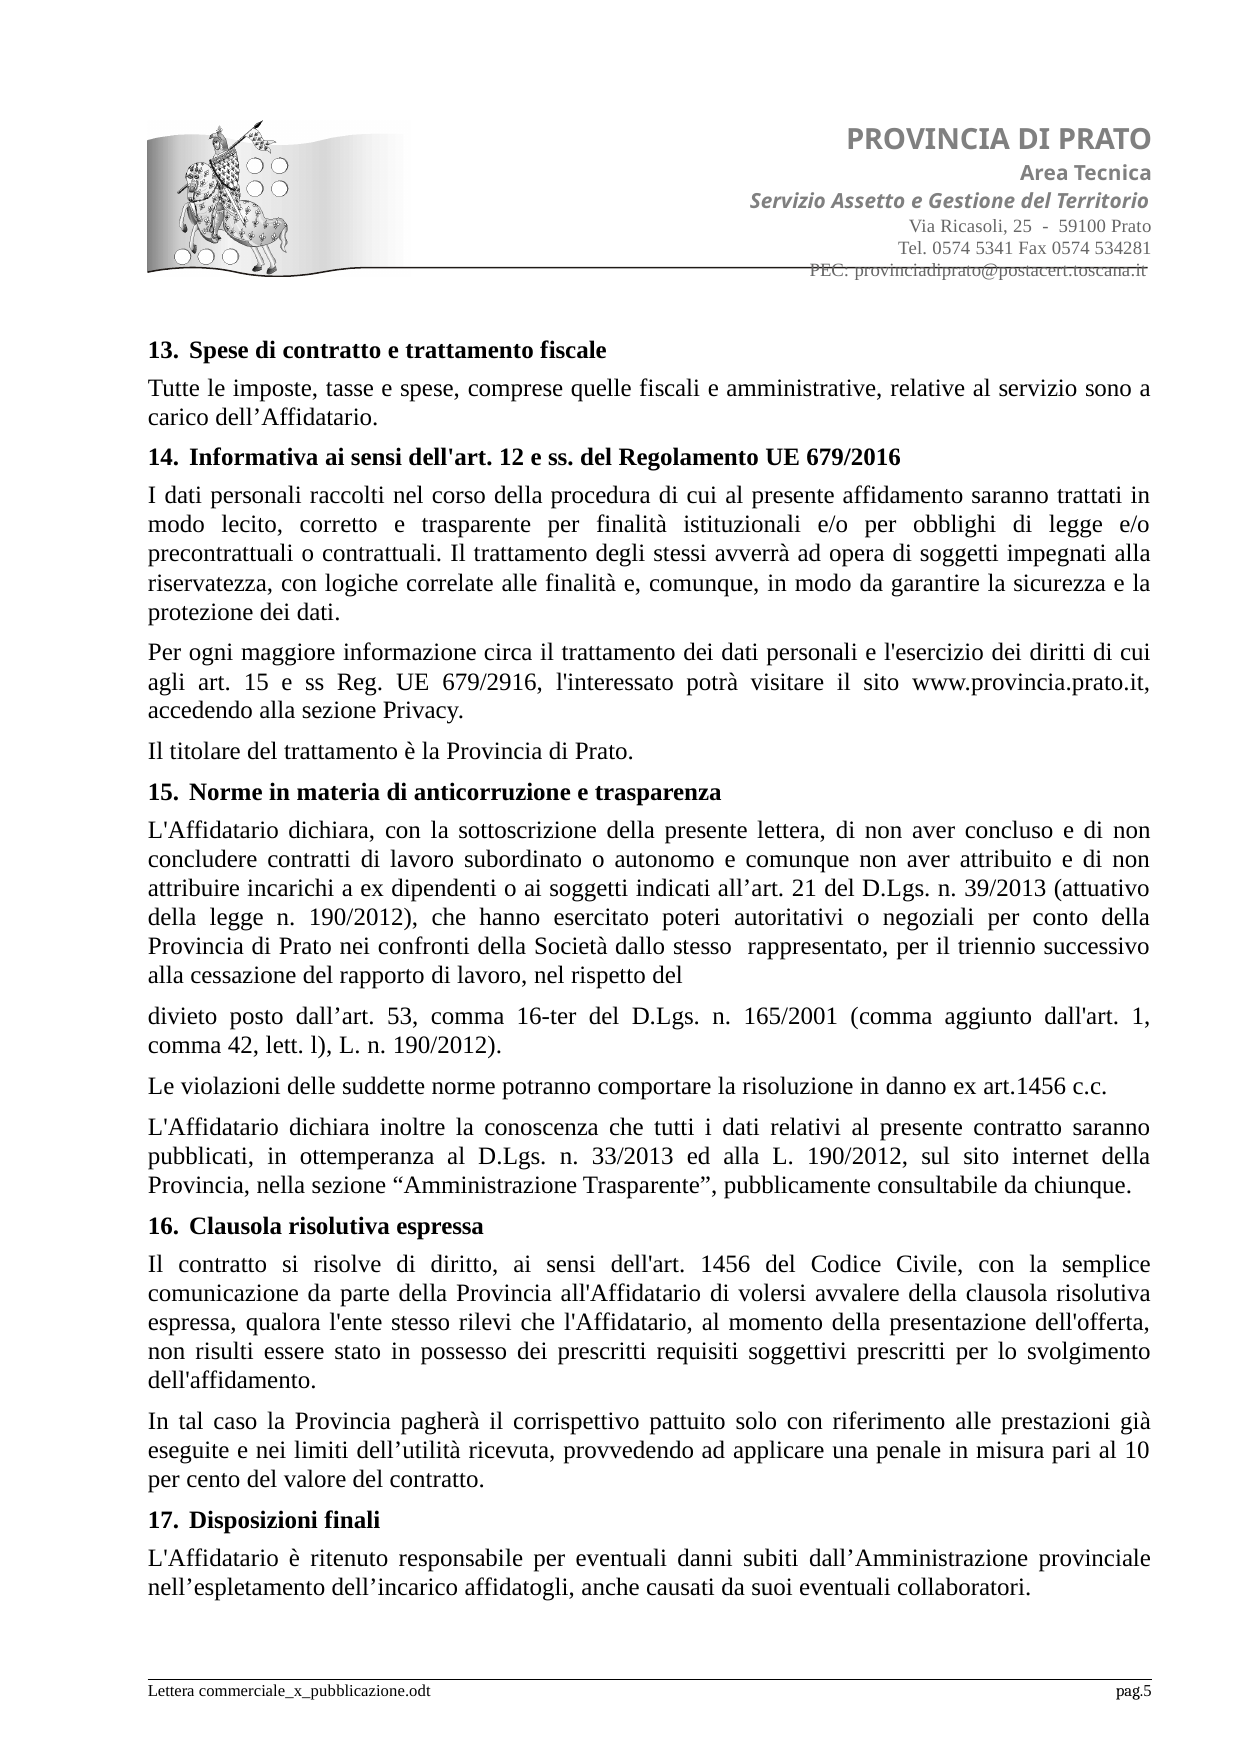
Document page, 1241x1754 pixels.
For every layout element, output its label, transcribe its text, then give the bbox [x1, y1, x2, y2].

subtitle Norme in materia di anticorruzione e trasparenza [148, 777, 1152, 806]
text Tutte le imposte, tasse e spese, comprese quelle fiscali e amministrative, relative al servizio sono a carico dell’Affidatario. [148, 372, 1152, 431]
subtitle Clausola risolutiva espressa [148, 1211, 1152, 1240]
text Le violazioni delle suddette norme potranno comportare la risoluzione in danno ex art.1456 c.c. [148, 1071, 1152, 1100]
text divieto posto dall’art. 53, comma 16-ter del D.Lgs. n. 165/2001 (comma aggiunto dall'art. 1, comma 42, lett. l), L. n. 190/2012). [148, 1001, 1152, 1059]
text Il titolare del trattamento è la Provincia di Prato. [148, 736, 1152, 765]
text Per ogni maggiore informazione circa il trattamento dei dati personali e l'esercizio dei diritti di cui agli art. 15 e ss Reg. UE 679/2916, l'interessato potrà visitare il sito www.provincia.prato.it, accedendo alla sezione Privacy. [148, 637, 1152, 724]
subtitle Disposizioni finali [148, 1505, 1152, 1534]
text L'Affidatario è ritenuto responsabile per eventuali danni subiti dall’Amministrazione provinciale nell’espletamento dell’incarico affidatogli, anche causati da suoi eventuali collaboratori. [148, 1543, 1152, 1601]
text Il contratto si risolve di diritto, ai sensi dell'art. 1456 del Codice Civile, con la semplice comunicazione da parte della Provincia all'Affidatario di volersi avvalere della clausola risolutiva espressa, qualora l'ente stesso rilevi che l'Affidatario, al momento della presentazione dell'offerta, non risulti essere stato in possesso dei prescritti requisiti soggettivi prescritti per lo svolgimento dell'affidamento. [148, 1249, 1152, 1394]
subtitle Informativa ai sensi dell'art. 12 e ss. del Regolamento UE 679/2016 [148, 442, 1152, 471]
text I dati personali raccolti nel corso della procedura di cui al presente affidamento saranno trattati in modo lecito, corretto e trasparente per finalità istituzionali e/o per obblighi di legge e/o precontrattuali o contrattuali. Il trattamento degli stessi avverrà ad opera di soggetti impegnati alla riservatezza, con logiche correlate alle finalità e, comunque, in modo da garantire la sicurezza e la protezione dei dati. [148, 480, 1152, 626]
text In tal caso la Provincia pagherà il corrispettivo pattuito solo con riferimento alle prestazioni già eseguite e nei limiti dell’utilità ricevuta, provvedendo ad applicare una penale in misura pari al 10 per cento del valore del contratto. [148, 1406, 1152, 1493]
text L'Affidatario dichiara inoltre la conoscenza che tutti i dati relativi al presente contratto saranno pubblicati, in ottemperanza al D.Lgs. n. 33/2013 ed alla L. 190/2012, sul sito internet della Provincia, nella sezione “Amministrazione Trasparente”, pubblicamente consultabile da chiunque. [148, 1112, 1152, 1199]
text L'Affidatario dichiara, con la sottoscrizione della presente lettera, di non aver concluso e di non concludere contratti di lavoro subordinato o autonomo e comunque non aver attribuito e di non attribuire incarichi a ex dipendenti o ai soggetti indicati all’art. 21 del D.Lgs. n. 39/2013 (attuativo della legge n. 190/2012), che hanno esercitato poteri autoritativi o negoziali per conto della Provincia di Prato nei confronti della Società dallo stesso rappresentato, per il triennio successivo alla cessazione del rapporto di lavoro, nel rispetto del [148, 815, 1152, 989]
subtitle Spese di contratto e trattamento fiscale [148, 334, 1152, 363]
